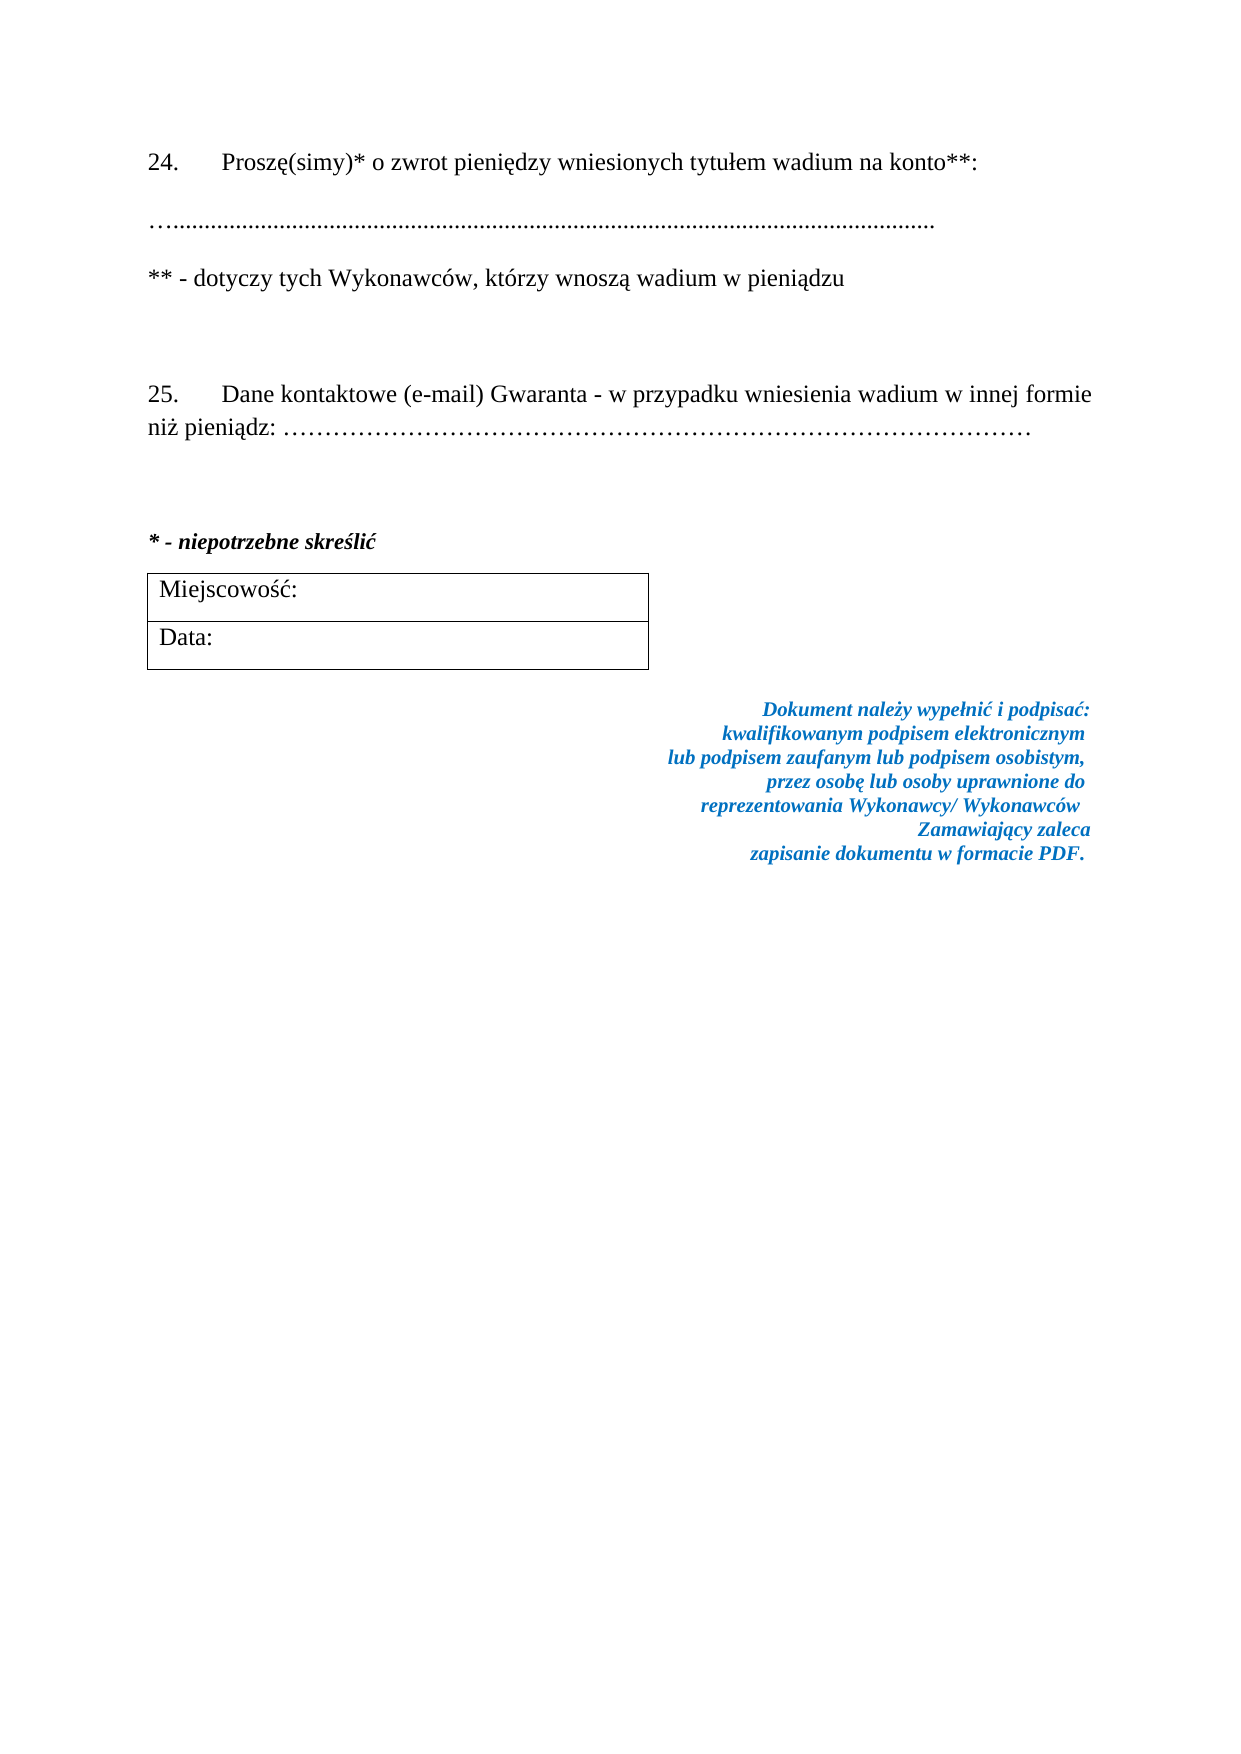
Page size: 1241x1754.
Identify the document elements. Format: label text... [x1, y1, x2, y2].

text reprezentowania Wykonawcy/ Wykonawców [148, 793, 1092, 817]
text ….......................................................................................................................... [148, 205, 1092, 233]
text * - niepotrzebne skreślić [148, 528, 1092, 556]
text 25. Dane kontaktowe (e-mail) Gwaranta - w przypadku wniesienia wadium w innej formie niż pieniądz: ……………………………………………………………………………… [148, 379, 1092, 441]
text kwalifikowanym podpisem elektronicznym [148, 721, 1092, 745]
text Zamawiający zaleca zapisanie dokumentu w formacie PDF. [148, 817, 1092, 865]
text Dokument należy wypełnić i podpisać: [148, 697, 1092, 721]
text ** - dotyczy tych Wykonawców, którzy wnoszą wadium w pieniądzu [148, 263, 1092, 291]
table_header Miejscowość: [148, 574, 648, 621]
text przez osobę lub osoby uprawnione do [148, 769, 1092, 793]
text 24. Proszę(simy)* o zwrot pieniędzy wniesionych tytułem wadium na konto**: [148, 147, 1092, 175]
text lub podpisem zaufanym lub podpisem osobistym, [148, 745, 1092, 769]
table_cell Data: [148, 622, 648, 669]
